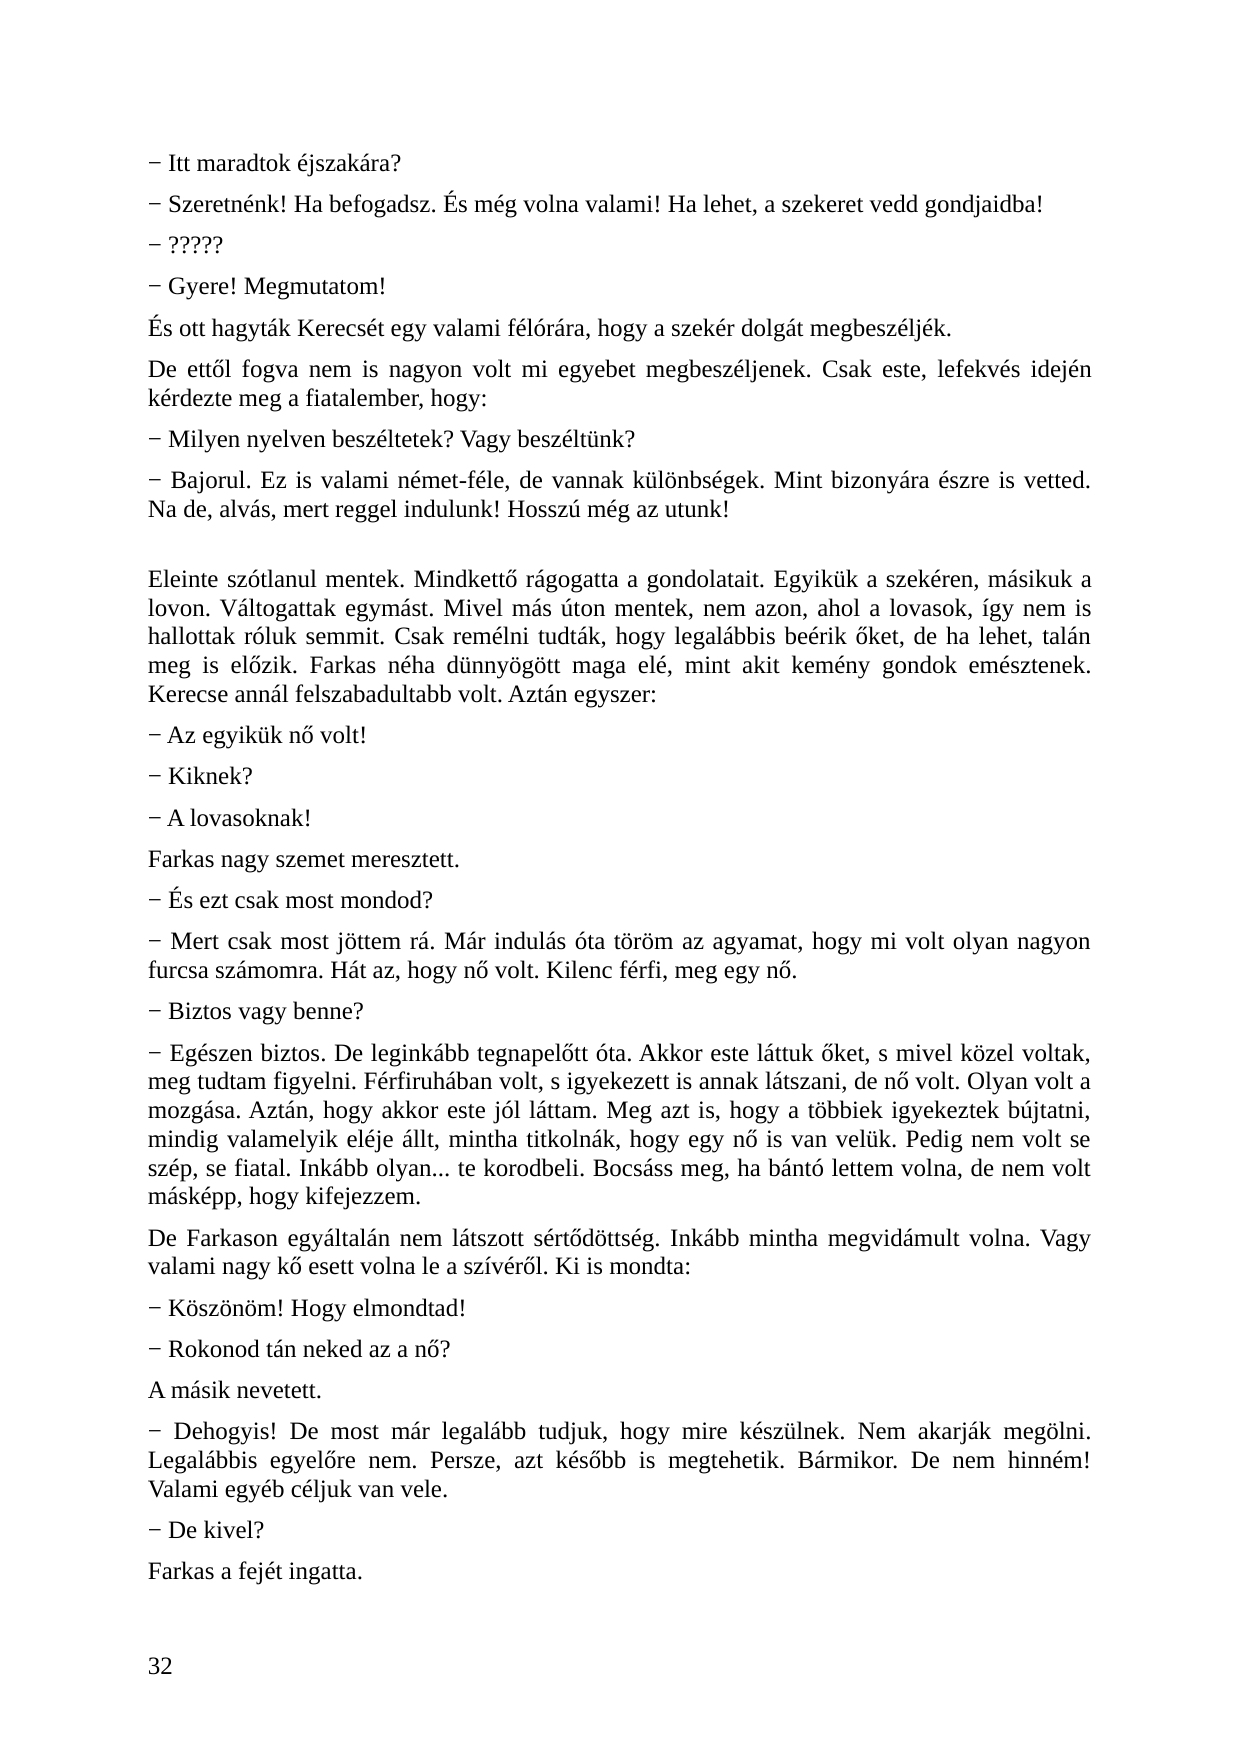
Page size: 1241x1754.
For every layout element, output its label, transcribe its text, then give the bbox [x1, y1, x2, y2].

text − Itt maradtok éjszakára? [148, 148, 1092, 176]
text − A lovasoknak! [148, 803, 1092, 831]
text De ettől fogva nem is nagyon volt mi egyebet megbeszéljenek. Csak este, lefekvés idején kérdezte meg a fiatalember, hogy: [148, 354, 1092, 411]
text − Rokonod tán neked az a nő? [148, 1334, 1092, 1363]
text − Biztos vagy benne? [148, 996, 1092, 1025]
text − De kivel? [148, 1515, 1092, 1544]
text − Egészen biztos. De leginkább tegnapelőtt óta. Akkor este láttuk őket, s mivel közel voltak, meg tudtam figyelni. Férfiruhában volt, s igyekezett is annak látszani, de nő volt. Olyan volt a mozgása. Aztán, hogy akkor este jól láttam. Meg azt is, hogy a többiek igyekeztek bújtatni, mindig valamelyik eléje állt, mintha titkolnák, hogy egy nő is van velük. Pedig nem volt se szép, se fiatal. Inkább olyan... te korodbeli. Bocsáss meg, ha bántó lettem volna, de nem volt másképp, hogy kifejezzem. [148, 1038, 1092, 1210]
text − Mert csak most jöttem rá. Már indulás óta töröm az agyamat, hogy mi volt olyan nagyon furcsa számomra. Hát az, hogy nő volt. Kilenc férfi, meg egy nő. [148, 926, 1092, 984]
text Farkas nagy szemet meresztett. [148, 844, 1092, 873]
text − Szeretnénk! Ha befogadsz. És még volna valami! Ha lehet, a szekeret vedd gondjaidba! [148, 189, 1092, 218]
text − ????? [148, 230, 1092, 259]
text − Milyen nyelven beszéltetek? Vagy beszéltünk? [148, 424, 1092, 453]
text Eleinte szótlanul mentek. Mindkettő rágogatta a gondolatait. Egyikük a szekéren, másikuk a lovon. Váltogattak egymást. Mivel más úton mentek, nem azon, ahol a lovasok, így nem is hallottak róluk semmit. Csak remélni tudták, hogy legalábbis beérik őket, de ha lehet, talán meg is előzik. Farkas néha dünnyögött maga elé, mint akit kemény gondok emésztenek. Kerecse annál felszabadultabb volt. Aztán egyszer: [148, 535, 1092, 708]
text − Bajorul. Ez is valami német-féle, de vannak különbségek. Mint bizonyára észre is vetted. Na de, alvás, mert reggel indulunk! Hosszú még az utunk! [148, 465, 1092, 523]
text − Köszönöm! Hogy elmondtad! [148, 1293, 1092, 1321]
text Farkas a fejét ingatta. [148, 1556, 1092, 1585]
text − Dehogyis! De most már legalább tudjuk, hogy mire készülnek. Nem akarják megölni. Legalábbis egyelőre nem. Persze, azt később is megtehetik. Bármikor. De nem hinném! Valami egyéb céljuk van vele. [148, 1416, 1092, 1503]
text De Farkason egyáltalán nem látszott sértődöttség. Inkább mintha megvidámult volna. Vagy valami nagy kő esett volna le a szívéről. Ki is mondta: [148, 1223, 1092, 1280]
text − Gyere! Megmutatom! [148, 271, 1092, 300]
text − És ezt csak most mondod? [148, 885, 1092, 914]
text És ott hagyták Kerecsét egy valami félórára, hogy a szekér dolgát megbeszéljék. [148, 313, 1092, 341]
text A másik nevetett. [148, 1375, 1092, 1404]
text − Az egyikük nő volt! [148, 720, 1092, 749]
text − Kiknek? [148, 761, 1092, 790]
